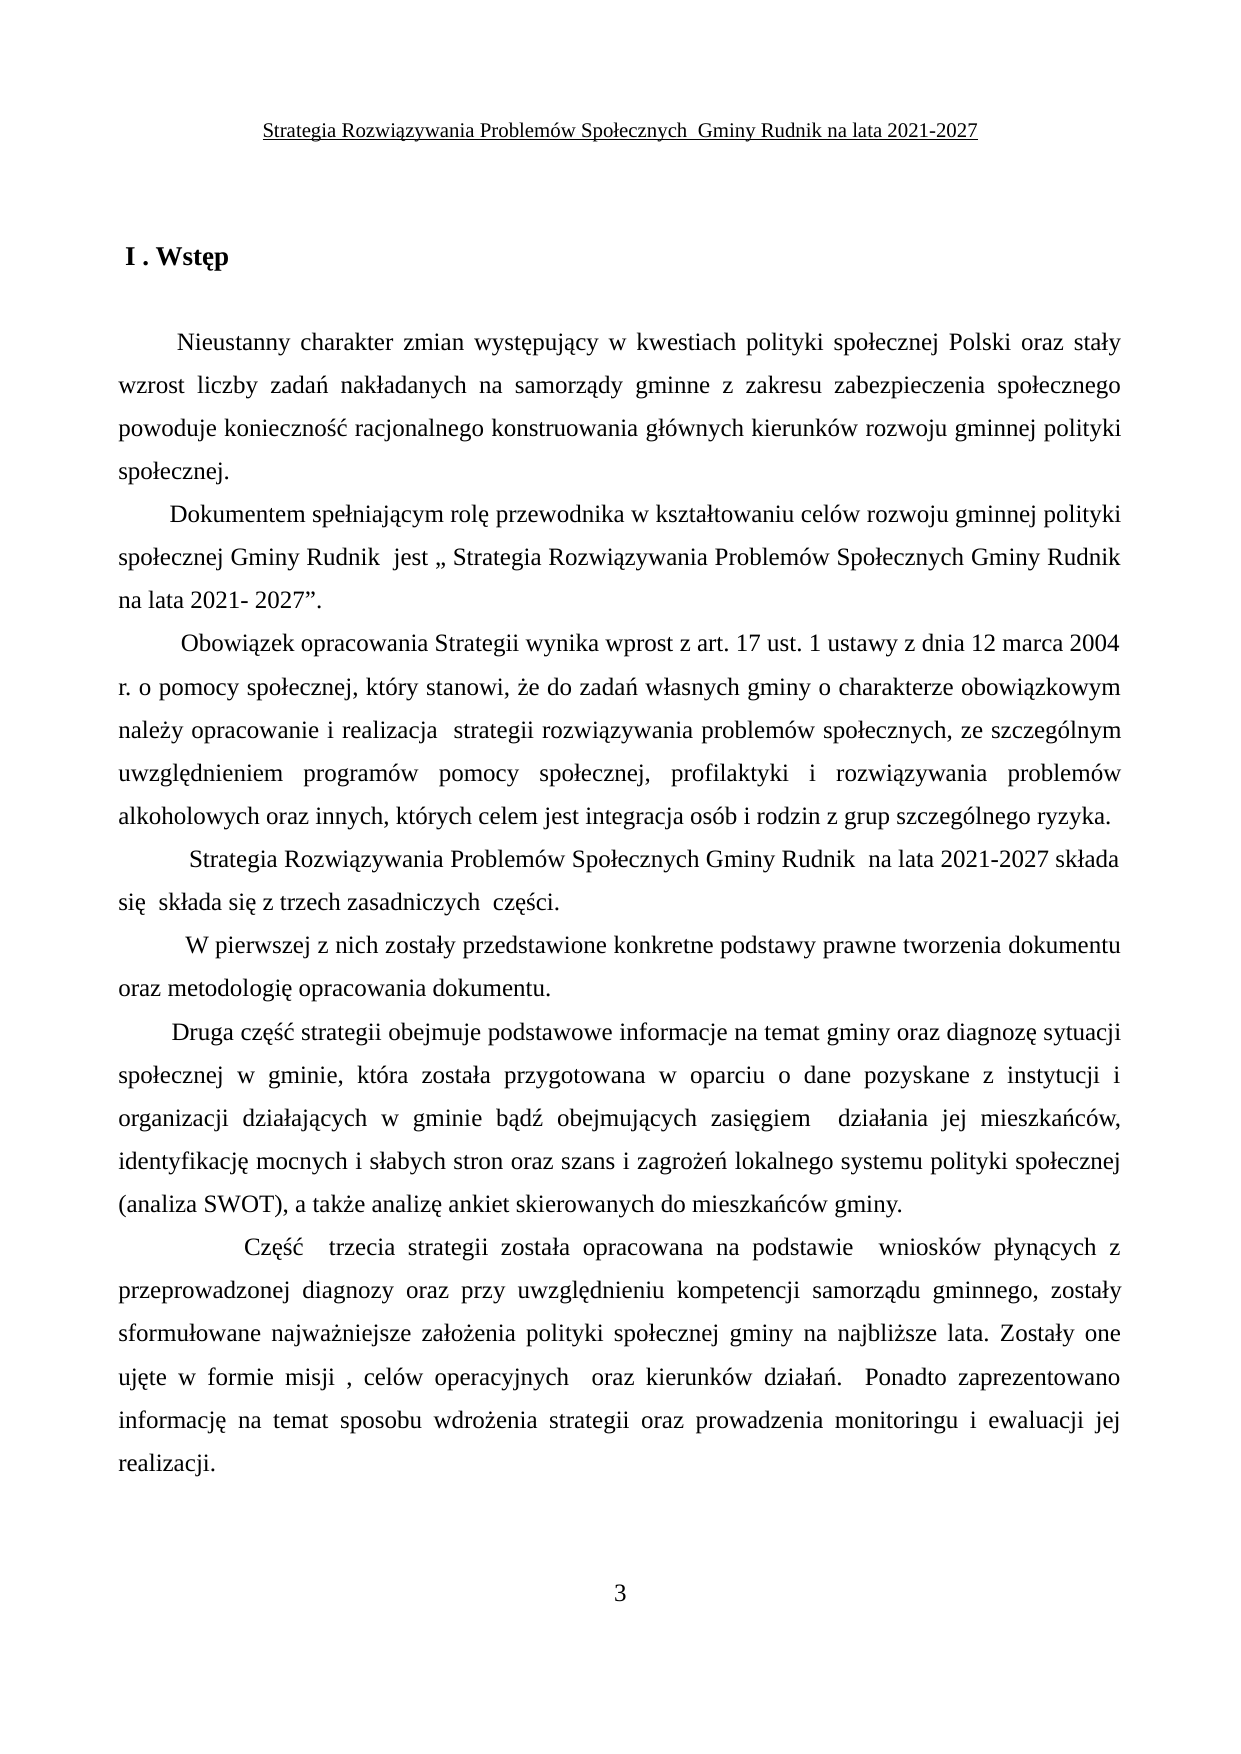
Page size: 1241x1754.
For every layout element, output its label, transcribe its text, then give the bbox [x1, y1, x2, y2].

text Druga część strategii obejmuje podstawowe informacje na temat gminy oraz diagnozę sytuacji społecznej w gminie, która została przygotowana w oparciu o dane pozyskane z instytucji i organizacji działających w gminie bądź obejmujących zasięgiem działania jej mieszkańców, identyfikację mocnych i słabych stron oraz szans i zagrożeń lokalnego systemu polityki społecznej (analiza SWOT), a także analizę ankiet skierowanych do mieszkańców gminy. [118, 1017, 1122, 1218]
text Obowiązek opracowania Strategii wynika wprost z art. 17 ust. 1 ustawy z dnia 12 marca 2004 r. o pomocy społecznej, który stanowi, że do zadań własnych gminy o charakterze obowiązkowym należy opracowanie i realizacja strategii rozwiązywania problemów społecznych, ze szczególnym uwzględnieniem programów pomocy społecznej, profilaktyki i rozwiązywania problemów alkoholowych oraz innych, których celem jest integracja osób i rodzin z grup szczególnego ryzyka. [118, 628, 1122, 830]
text W pierwszej z nich zostały przedstawione konkretne podstawy prawne tworzenia dokumentu oraz metodologię opracowania dokumentu. [118, 930, 1122, 1002]
subtitle I . Wstęp [118, 240, 1122, 271]
text Nieustanny charakter zmian występujący w kwestiach polityki społecznej Polski oraz stały wzrost liczby zadań nakładanych na samorządy gminne z zakresu zabezpieczenia społecznego powoduje konieczność racjonalnego konstruowania głównych kierunków rozwoju gminnej polityki społecznej. [118, 327, 1122, 485]
text Dokumentem spełniającym rolę przewodnika w kształtowaniu celów rozwoju gminnej polityki społecznej Gminy Rudnik jest „ Strategia Rozwiązywania Problemów Społecznych Gminy Rudnik na lata 2021- 2027”. [118, 499, 1122, 614]
text Część trzecia strategii została opracowana na podstawie wniosków płynących z przeprowadzonej diagnozy oraz przy uwzględnieniu kompetencji samorządu gminnego, zostały sformułowane najważniejsze założenia polityki społecznej gminy na najbliższe lata. Zostały one ujęte w formie misji , celów operacyjnych oraz kierunków działań. Ponadto zaprezentowano informację na temat sposobu wdrożenia strategii oraz prowadzenia monitoringu i ewaluacji jej realizacji. [118, 1232, 1122, 1477]
text Strategia Rozwiązywania Problemów Społecznych Gminy Rudnik na lata 2021-2027 składa się składa się z trzech zasadniczych części. [118, 844, 1122, 916]
